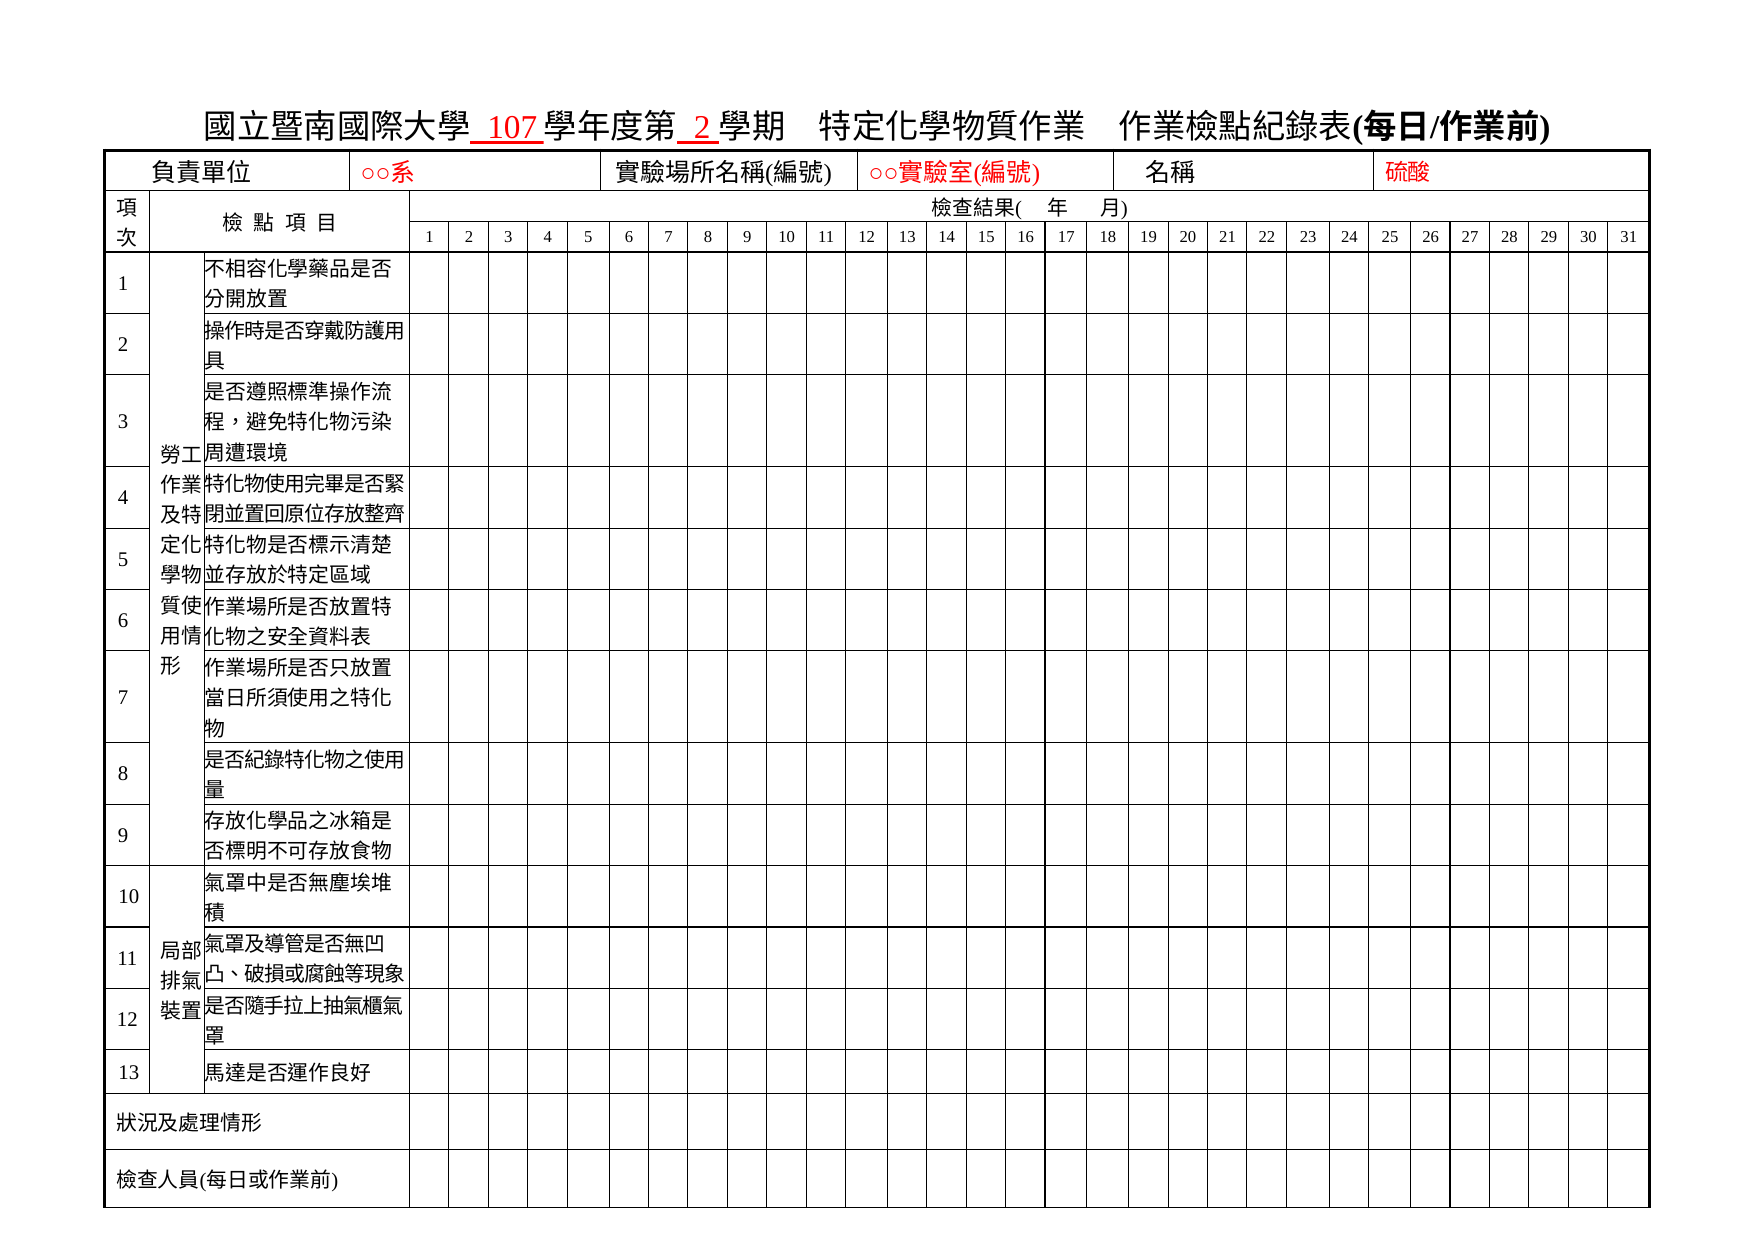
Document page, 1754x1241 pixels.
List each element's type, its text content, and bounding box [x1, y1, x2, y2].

table_cell [688, 866, 727, 926]
table_cell [528, 805, 567, 865]
table_cell [1046, 590, 1086, 650]
table_cell [888, 928, 926, 988]
table_cell [449, 1150, 488, 1207]
table_cell [1287, 743, 1329, 803]
table_cell [1247, 1050, 1286, 1093]
table_cell [489, 253, 527, 313]
table_cell [1330, 529, 1368, 589]
table_cell [489, 1094, 527, 1149]
table_cell [1369, 314, 1410, 374]
table_cell [1330, 314, 1368, 374]
table_cell [927, 1050, 966, 1093]
table_cell [1411, 1150, 1449, 1207]
table_cell [489, 375, 527, 466]
table_cell [888, 1094, 926, 1149]
table_cell [1451, 805, 1489, 865]
table_cell [1129, 375, 1168, 466]
table_cell [1129, 651, 1168, 742]
table_cell [1208, 467, 1246, 527]
table_cell [1046, 314, 1086, 374]
table_cell [1287, 989, 1329, 1049]
table_cell [1411, 314, 1449, 374]
table_cell [1247, 928, 1286, 988]
table_cell [449, 590, 488, 650]
table_cell 1 [410, 222, 448, 251]
table_cell [1451, 1050, 1489, 1093]
table_cell [1129, 314, 1168, 374]
table_cell [967, 805, 1005, 865]
table_cell [1608, 590, 1648, 650]
table_cell 7 [649, 222, 687, 251]
table_cell [1608, 253, 1648, 313]
table_cell [1569, 989, 1607, 1049]
table_cell [927, 1094, 966, 1149]
table_cell [1608, 866, 1648, 926]
table_cell [610, 1150, 648, 1207]
table_cell [649, 743, 687, 803]
table_cell [1569, 743, 1607, 803]
text 國立暨南國際大學 107學年度第 2 學期 特定化學物質作業 作業檢點紀錄表(每日/作業前) [150, 100, 1604, 148]
table_cell [1006, 866, 1044, 926]
table_cell [1006, 314, 1044, 374]
table_cell [1490, 1094, 1528, 1149]
table_cell [1451, 253, 1489, 313]
table_cell [1287, 1150, 1329, 1207]
table_cell [728, 928, 766, 988]
table_cell [1451, 1094, 1489, 1149]
table_cell [568, 1094, 609, 1149]
table_cell 25 [1369, 222, 1410, 251]
table_cell [1451, 1150, 1489, 1207]
table_cell [1529, 866, 1568, 926]
table_cell [410, 1050, 448, 1093]
table_header ○○系 [350, 152, 600, 190]
table_cell [1129, 1050, 1168, 1093]
table_cell [1169, 743, 1207, 803]
table_cell [927, 467, 966, 527]
table_cell [1006, 1050, 1044, 1093]
table_cell [846, 253, 887, 313]
table_cell [1006, 529, 1044, 589]
table_cell [1490, 253, 1528, 313]
table_cell [410, 1094, 448, 1149]
table_cell [1529, 590, 1568, 650]
table_cell [1529, 253, 1568, 313]
table_cell [846, 866, 887, 926]
table_cell [410, 866, 448, 926]
table_cell [528, 743, 567, 803]
table_cell [568, 1150, 609, 1207]
table_cell [568, 1050, 609, 1093]
table_cell [728, 1150, 766, 1207]
table_cell [1247, 989, 1286, 1049]
table_cell [1287, 1050, 1329, 1093]
table_cell [807, 928, 845, 988]
table_cell [1208, 805, 1246, 865]
table_cell [568, 314, 609, 374]
table_cell [1411, 743, 1449, 803]
table_cell [1608, 651, 1648, 742]
table_cell [1490, 651, 1528, 742]
table_cell 1 [106, 253, 149, 313]
table_cell [688, 1050, 727, 1093]
table_cell [1608, 743, 1648, 803]
table_cell 13 [106, 1050, 149, 1093]
table_cell 7 [106, 651, 149, 742]
table_cell [767, 651, 806, 742]
table_cell [807, 1150, 845, 1207]
table_cell [410, 651, 448, 742]
table_cell [1129, 529, 1168, 589]
table_cell [1006, 651, 1044, 742]
table_cell [728, 590, 766, 650]
table_cell [1569, 1150, 1607, 1207]
table_cell 特化物是否標示清楚並存放於特定區域 [205, 529, 409, 589]
table_cell [1608, 928, 1648, 988]
table_cell [1411, 651, 1449, 742]
table_cell [967, 253, 1005, 313]
table_cell [1287, 467, 1329, 527]
table_cell [1208, 1050, 1246, 1093]
table_cell [649, 467, 687, 527]
table_cell [449, 989, 488, 1049]
table_cell 27 [1451, 222, 1489, 251]
table_cell 13 [888, 222, 926, 251]
table_cell [1529, 467, 1568, 527]
table_cell [610, 253, 648, 313]
table_cell [888, 743, 926, 803]
table_cell [767, 1150, 806, 1207]
table_cell [1169, 1050, 1207, 1093]
table_cell [1169, 529, 1207, 589]
table_cell 11 [807, 222, 845, 251]
table_cell [1490, 314, 1528, 374]
table_cell [568, 651, 609, 742]
table_cell 4 [106, 467, 149, 527]
table_cell [728, 989, 766, 1049]
table_cell [1247, 743, 1286, 803]
table_cell [1569, 314, 1607, 374]
table_cell [528, 1050, 567, 1093]
table_cell [1287, 375, 1329, 466]
table_cell [967, 467, 1005, 527]
table_cell 檢 點 項 目 [150, 191, 409, 251]
table_cell [1569, 1050, 1607, 1093]
table_cell [610, 1094, 648, 1149]
table_cell [649, 253, 687, 313]
table_cell [888, 866, 926, 926]
table_cell [846, 1050, 887, 1093]
table_cell [1129, 467, 1168, 527]
table_cell [610, 1050, 648, 1093]
table_cell [649, 928, 687, 988]
table_cell [1247, 253, 1286, 313]
table_cell [927, 375, 966, 466]
table_cell [1208, 1150, 1246, 1207]
table_cell [1330, 743, 1368, 803]
table_cell [1529, 651, 1568, 742]
table_cell [1369, 805, 1410, 865]
table_cell 23 [1287, 222, 1329, 251]
table_cell [807, 651, 845, 742]
table_cell [449, 375, 488, 466]
table_cell [1247, 590, 1286, 650]
table_cell [1451, 375, 1489, 466]
table_cell [410, 1150, 448, 1207]
table_cell 9 [728, 222, 766, 251]
table_cell 4 [528, 222, 567, 251]
table_cell [1169, 375, 1207, 466]
table_cell 6 [610, 222, 648, 251]
table_cell [1569, 866, 1607, 926]
table_cell [449, 314, 488, 374]
table_cell [1490, 375, 1528, 466]
table_cell [688, 743, 727, 803]
table_cell [1369, 467, 1410, 527]
table_cell [1529, 1094, 1568, 1149]
table_cell [568, 253, 609, 313]
table_cell [927, 651, 966, 742]
table_cell [489, 743, 527, 803]
table_cell [1208, 989, 1246, 1049]
table_cell [1569, 590, 1607, 650]
table_cell [767, 253, 806, 313]
table_header 實驗場所名稱(編號) [601, 152, 857, 190]
table_cell [888, 590, 926, 650]
table_cell [489, 314, 527, 374]
table_cell [927, 866, 966, 926]
table_cell [1529, 805, 1568, 865]
table_cell 特化物使用完畢是否緊閉並置回原位存放整齊 [205, 467, 409, 527]
table_cell [610, 529, 648, 589]
table_cell [1129, 805, 1168, 865]
table_cell [1529, 928, 1568, 988]
table_cell 是否遵照標準操作流程，避免特化物污染周遭環境 [205, 375, 409, 466]
table_cell [1569, 1094, 1607, 1149]
table_cell [1006, 805, 1044, 865]
table_cell [1006, 1150, 1044, 1207]
table_cell [1369, 1150, 1410, 1207]
table_cell [728, 467, 766, 527]
table_cell [888, 314, 926, 374]
table_cell [927, 590, 966, 650]
table_cell [610, 743, 648, 803]
table_cell [1451, 989, 1489, 1049]
table_cell [688, 989, 727, 1049]
table_cell [1411, 1094, 1449, 1149]
table_cell [1046, 866, 1086, 926]
table_cell [1129, 743, 1168, 803]
table_cell [688, 529, 727, 589]
table_cell [888, 989, 926, 1049]
table_cell 19 [1129, 222, 1168, 251]
table_cell [1287, 529, 1329, 589]
table_cell [1490, 590, 1528, 650]
table_cell [1046, 989, 1086, 1049]
table_cell [1608, 805, 1648, 865]
table_cell [649, 1150, 687, 1207]
table_cell [1369, 1094, 1410, 1149]
table_cell [1087, 928, 1128, 988]
table_cell [967, 651, 1005, 742]
table_cell [688, 1150, 727, 1207]
table_cell [927, 743, 966, 803]
table_cell [1169, 989, 1207, 1049]
table_cell [568, 529, 609, 589]
table_cell [967, 375, 1005, 466]
table_cell [1208, 253, 1246, 313]
table_cell [1129, 866, 1168, 926]
table_cell [1529, 314, 1568, 374]
table_cell [1369, 529, 1410, 589]
table_cell [927, 314, 966, 374]
table_cell [888, 651, 926, 742]
table_cell [568, 743, 609, 803]
table_cell 14 [927, 222, 966, 251]
table_cell 21 [1208, 222, 1246, 251]
table_cell 22 [1247, 222, 1286, 251]
table_cell [1330, 1050, 1368, 1093]
table_cell [1287, 928, 1329, 988]
table_cell 9 [106, 805, 149, 865]
table_cell [888, 375, 926, 466]
table_cell [927, 989, 966, 1049]
table_cell [1529, 1150, 1568, 1207]
table_cell [1490, 989, 1528, 1049]
table_cell [1169, 805, 1207, 865]
table_cell [927, 928, 966, 988]
table_cell [1046, 529, 1086, 589]
table_cell [410, 314, 448, 374]
table_cell 6 [106, 590, 149, 650]
table_cell [1087, 1094, 1128, 1149]
table_cell [1287, 866, 1329, 926]
table_cell [610, 314, 648, 374]
table_cell [1087, 467, 1128, 527]
table_cell [410, 590, 448, 650]
table_cell [449, 651, 488, 742]
table_cell [1569, 805, 1607, 865]
table_cell [927, 253, 966, 313]
table_cell [728, 1094, 766, 1149]
table_cell [410, 928, 448, 988]
table_cell [688, 375, 727, 466]
table_cell [1169, 253, 1207, 313]
table_cell [1129, 1150, 1168, 1207]
table_cell 狀況及處理情形 [106, 1094, 409, 1149]
table_cell 26 [1411, 222, 1449, 251]
table_cell [967, 314, 1005, 374]
table_cell [1411, 253, 1449, 313]
table_cell [846, 651, 887, 742]
table_cell [449, 743, 488, 803]
table_cell [846, 314, 887, 374]
table_cell [528, 467, 567, 527]
table_cell [1087, 805, 1128, 865]
table_cell [1608, 1150, 1648, 1207]
table_cell [1569, 928, 1607, 988]
table_cell [489, 467, 527, 527]
table_cell [1006, 375, 1044, 466]
table_cell [610, 805, 648, 865]
table_cell [967, 743, 1005, 803]
table_cell [1529, 1050, 1568, 1093]
table_cell [449, 253, 488, 313]
table_cell [728, 805, 766, 865]
table_cell [410, 529, 448, 589]
table_cell [1087, 866, 1128, 926]
table_cell [449, 1050, 488, 1093]
table_cell [1169, 467, 1207, 527]
table_cell [1046, 805, 1086, 865]
table_cell [1411, 375, 1449, 466]
table_cell [1247, 529, 1286, 589]
table_cell [1247, 314, 1286, 374]
table_cell 局部排氣裝置 [150, 866, 204, 1093]
table_cell 是否紀錄特化物之使用量 [205, 743, 409, 803]
table_cell [610, 651, 648, 742]
table_cell [1330, 805, 1368, 865]
table_cell [1087, 1150, 1128, 1207]
table_cell [688, 314, 727, 374]
table_cell [489, 928, 527, 988]
table_cell [1046, 743, 1086, 803]
table_cell [528, 928, 567, 988]
table_cell [807, 743, 845, 803]
table_cell [767, 866, 806, 926]
table_cell [489, 1150, 527, 1207]
table_cell [1208, 866, 1246, 926]
table_cell [728, 651, 766, 742]
table_cell [568, 989, 609, 1049]
table_cell [1369, 743, 1410, 803]
table_cell [1006, 467, 1044, 527]
table_cell [888, 1050, 926, 1093]
table_cell [1369, 590, 1410, 650]
table_cell [1169, 1094, 1207, 1149]
table_cell 項次 [106, 191, 149, 251]
table_cell [410, 743, 448, 803]
table_cell [1369, 375, 1410, 466]
table_cell 馬達是否運作良好 [205, 1050, 409, 1093]
table_cell [1006, 253, 1044, 313]
table_cell [410, 375, 448, 466]
table_cell [807, 1094, 845, 1149]
table_cell [649, 375, 687, 466]
table_cell [846, 743, 887, 803]
table_cell [1330, 1094, 1368, 1149]
table_header 硫酸 [1374, 152, 1648, 190]
table_cell [1369, 928, 1410, 988]
table_cell 20 [1169, 222, 1207, 251]
table_cell 5 [568, 222, 609, 251]
table_header 名稱 [1114, 152, 1373, 190]
table_cell [767, 743, 806, 803]
table_cell [528, 866, 567, 926]
table_cell [1046, 253, 1086, 313]
table_cell [888, 1150, 926, 1207]
table_cell [1046, 1150, 1086, 1207]
table_cell [807, 590, 845, 650]
table_cell [1330, 866, 1368, 926]
table_cell [568, 375, 609, 466]
table_cell [967, 1050, 1005, 1093]
table_cell [1287, 590, 1329, 650]
table_cell [649, 1094, 687, 1149]
table_cell 10 [767, 222, 806, 251]
table_cell [1369, 866, 1410, 926]
table_cell [1490, 805, 1528, 865]
table_cell [807, 467, 845, 527]
table_header 負責單位 [106, 152, 349, 190]
table_cell [1208, 314, 1246, 374]
table_cell [449, 866, 488, 926]
table_cell [1129, 989, 1168, 1049]
table_cell [728, 866, 766, 926]
table_cell [1451, 928, 1489, 988]
table_cell 15 [967, 222, 1005, 251]
table_cell [767, 1094, 806, 1149]
table_cell [767, 529, 806, 589]
table_cell [1169, 314, 1207, 374]
table_cell [967, 1150, 1005, 1207]
table_cell [528, 1150, 567, 1207]
table_cell [1087, 989, 1128, 1049]
table_cell [846, 590, 887, 650]
table_cell [846, 1150, 887, 1207]
table_cell [610, 989, 648, 1049]
table_cell [528, 651, 567, 742]
table_cell [846, 375, 887, 466]
table_cell [967, 529, 1005, 589]
table_cell 8 [688, 222, 727, 251]
table_cell [1369, 651, 1410, 742]
table_cell 10 [106, 866, 149, 926]
table_cell [1411, 1050, 1449, 1093]
table_cell [1608, 989, 1648, 1049]
table_cell [767, 1050, 806, 1093]
table_cell [1490, 1150, 1528, 1207]
table_cell [1006, 743, 1044, 803]
table_cell [967, 928, 1005, 988]
table_cell [807, 253, 845, 313]
table_cell [489, 989, 527, 1049]
table_cell [449, 805, 488, 865]
table_cell [1247, 1150, 1286, 1207]
table_cell [688, 467, 727, 527]
table_cell [489, 590, 527, 650]
table_cell [1087, 253, 1128, 313]
table_cell 2 [106, 314, 149, 374]
table_cell [1287, 314, 1329, 374]
table_cell [688, 1094, 727, 1149]
table_cell [888, 467, 926, 527]
table_cell 3 [489, 222, 527, 251]
table_cell [1608, 375, 1648, 466]
table_cell [688, 805, 727, 865]
table_cell [1411, 866, 1449, 926]
table_cell [728, 1050, 766, 1093]
table_cell [1451, 467, 1489, 527]
table_cell [1287, 253, 1329, 313]
table_cell [767, 590, 806, 650]
table_cell [489, 651, 527, 742]
table_cell [1411, 989, 1449, 1049]
table_cell 氣罩中是否無塵埃堆積 [205, 866, 409, 926]
table_cell [1208, 1094, 1246, 1149]
table_cell [528, 529, 567, 589]
table_cell [1451, 529, 1489, 589]
table_cell [1451, 743, 1489, 803]
table_cell 不相容化學藥品是否分開放置 [205, 253, 409, 313]
table_cell [1247, 1094, 1286, 1149]
table_cell 5 [106, 529, 149, 589]
table_cell [1490, 743, 1528, 803]
table_cell [1208, 928, 1246, 988]
table_cell [1330, 590, 1368, 650]
table_cell [1006, 928, 1044, 988]
table_cell [767, 467, 806, 527]
table_cell [1169, 590, 1207, 650]
table_cell [1608, 1094, 1648, 1149]
table_cell [688, 928, 727, 988]
table_cell [1087, 314, 1128, 374]
table_cell [688, 590, 727, 650]
table_cell [1087, 375, 1128, 466]
table_cell [1569, 375, 1607, 466]
table_cell [1369, 253, 1410, 313]
table_cell [767, 928, 806, 988]
table_cell [568, 928, 609, 988]
table_cell 18 [1087, 222, 1128, 251]
table_cell [449, 529, 488, 589]
table_cell 氣罩及導管是否無凹凸、破損或腐蝕等現象 [205, 928, 409, 988]
table_cell [1529, 529, 1568, 589]
table_cell [1247, 375, 1286, 466]
table_cell [728, 743, 766, 803]
table_cell [927, 1150, 966, 1207]
table_cell [1087, 651, 1128, 742]
table_cell [1529, 375, 1568, 466]
table_cell [1208, 743, 1246, 803]
table_cell [728, 375, 766, 466]
table_cell [688, 253, 727, 313]
table_cell [1490, 467, 1528, 527]
table_cell [967, 866, 1005, 926]
table_cell 是否隨手拉上抽氣櫃氣罩 [205, 989, 409, 1049]
table_cell [610, 375, 648, 466]
table_cell [1208, 590, 1246, 650]
table_cell [1169, 651, 1207, 742]
table_cell [767, 375, 806, 466]
table_cell [1330, 989, 1368, 1049]
table_cell [1569, 529, 1607, 589]
table_cell [1087, 1050, 1128, 1093]
table_cell [1087, 529, 1128, 589]
table_cell [967, 590, 1005, 650]
table_cell [1129, 1094, 1168, 1149]
table_cell 操作時是否穿戴防護用具 [205, 314, 409, 374]
table_cell [489, 866, 527, 926]
table_cell 3 [106, 375, 149, 466]
table_cell 29 [1529, 222, 1568, 251]
table_cell 30 [1569, 222, 1607, 251]
table_cell [528, 253, 567, 313]
table_cell [449, 467, 488, 527]
table_cell 11 [106, 928, 149, 988]
table_cell [410, 467, 448, 527]
table_cell [1451, 314, 1489, 374]
table_cell [1169, 866, 1207, 926]
table_cell [767, 805, 806, 865]
table_cell [410, 253, 448, 313]
table_cell 24 [1330, 222, 1368, 251]
table_cell [1569, 467, 1607, 527]
table_cell [846, 529, 887, 589]
table_cell [568, 805, 609, 865]
table_cell 16 [1006, 222, 1044, 251]
table_cell [807, 529, 845, 589]
table_cell [489, 529, 527, 589]
table_cell [449, 928, 488, 988]
table_cell [1287, 651, 1329, 742]
table_cell [846, 928, 887, 988]
table_cell [1169, 1150, 1207, 1207]
table_cell [1529, 989, 1568, 1049]
table_cell [1608, 1050, 1648, 1093]
table_cell [1287, 805, 1329, 865]
table_cell [728, 314, 766, 374]
table_cell [846, 805, 887, 865]
table_cell 作業場所是否只放置當日所須使用之特化物 [205, 651, 409, 742]
table_cell [1169, 928, 1207, 988]
table_cell [846, 1094, 887, 1149]
table_cell [807, 375, 845, 466]
table_cell [568, 866, 609, 926]
table_cell 28 [1490, 222, 1528, 251]
table_cell 作業場所是否放置特化物之安全資料表 [205, 590, 409, 650]
table_cell [1208, 375, 1246, 466]
table_cell [1369, 1050, 1410, 1093]
table_cell [888, 253, 926, 313]
table_cell [489, 1050, 527, 1093]
table_cell [1411, 467, 1449, 527]
table_cell [1451, 651, 1489, 742]
table_cell 2 [449, 222, 488, 251]
table_cell [1490, 529, 1528, 589]
table_cell 17 [1046, 222, 1086, 251]
table_cell [1208, 529, 1246, 589]
table_cell [528, 590, 567, 650]
table_cell [1490, 866, 1528, 926]
table_cell [1330, 651, 1368, 742]
table_cell [728, 529, 766, 589]
table_cell [1490, 928, 1528, 988]
table_cell [568, 467, 609, 527]
table_cell [1247, 805, 1286, 865]
table_header ○○實驗室(編號) [858, 152, 1113, 190]
table_cell [649, 1050, 687, 1093]
table_cell [967, 1094, 1005, 1149]
table_cell [1046, 1094, 1086, 1149]
table_cell [610, 928, 648, 988]
table_cell [1330, 928, 1368, 988]
table_cell [1046, 375, 1086, 466]
table_cell [767, 314, 806, 374]
table_cell [1129, 253, 1168, 313]
table_cell [649, 866, 687, 926]
table_cell [1287, 1094, 1329, 1149]
table_cell [610, 590, 648, 650]
table_cell [1411, 590, 1449, 650]
table_cell [1087, 743, 1128, 803]
table_cell [846, 989, 887, 1049]
table_cell [1208, 651, 1246, 742]
table_cell 檢查結果( 年 月) [410, 191, 1648, 221]
table_cell [649, 590, 687, 650]
table_cell [610, 467, 648, 527]
table_cell [1330, 467, 1368, 527]
table_cell [649, 529, 687, 589]
table_cell [1006, 590, 1044, 650]
table_cell [1330, 253, 1368, 313]
table_cell 12 [846, 222, 887, 251]
table_cell [1369, 989, 1410, 1049]
table_cell [888, 529, 926, 589]
table_cell 31 [1608, 222, 1648, 251]
table_cell [489, 805, 527, 865]
table_cell [807, 805, 845, 865]
table_cell [1608, 529, 1648, 589]
table_cell [1330, 375, 1368, 466]
table_cell [568, 590, 609, 650]
table_cell [807, 1050, 845, 1093]
table_cell [728, 253, 766, 313]
table_cell [649, 989, 687, 1049]
table_cell [807, 866, 845, 926]
table_cell [888, 805, 926, 865]
table_cell [528, 1094, 567, 1149]
table_cell 勞工作業及特定化學物質使用情形 [150, 253, 204, 865]
table_cell [846, 467, 887, 527]
table_cell [649, 314, 687, 374]
table_cell [1129, 590, 1168, 650]
table_cell [1087, 590, 1128, 650]
table_cell 檢查人員(每日或作業前) [106, 1150, 409, 1207]
table_cell [1569, 253, 1607, 313]
table_cell [807, 989, 845, 1049]
table_cell [1046, 651, 1086, 742]
table_cell [967, 989, 1005, 1049]
table_cell [1247, 467, 1286, 527]
table_cell [1451, 590, 1489, 650]
table_cell [528, 375, 567, 466]
table_cell [1569, 651, 1607, 742]
table_cell 12 [106, 989, 149, 1049]
table_cell [688, 651, 727, 742]
table_cell [449, 1094, 488, 1149]
table_cell [1006, 1094, 1044, 1149]
table_cell [528, 314, 567, 374]
table_cell [528, 989, 567, 1049]
table_cell [767, 989, 806, 1049]
table_cell [410, 805, 448, 865]
table_cell [927, 805, 966, 865]
table_cell [1046, 928, 1086, 988]
table_cell [927, 529, 966, 589]
table_cell [1529, 743, 1568, 803]
table_cell [1129, 928, 1168, 988]
table_cell [1451, 866, 1489, 926]
table_cell [1247, 651, 1286, 742]
table_cell [649, 805, 687, 865]
table_cell [1608, 467, 1648, 527]
table_cell [1247, 866, 1286, 926]
table_cell [1490, 1050, 1528, 1093]
table_cell [1411, 805, 1449, 865]
table_cell [1046, 1050, 1086, 1093]
table_cell [1330, 1150, 1368, 1207]
table_cell [1006, 989, 1044, 1049]
table_cell [610, 866, 648, 926]
table_cell [1608, 314, 1648, 374]
table_cell [1411, 928, 1449, 988]
table_cell [807, 314, 845, 374]
table_cell 存放化學品之冰箱是否標明不可存放食物 [205, 805, 409, 865]
table_cell [649, 651, 687, 742]
table_cell [1046, 467, 1086, 527]
table_cell 8 [106, 743, 149, 803]
table_cell [1411, 529, 1449, 589]
table_cell [410, 989, 448, 1049]
